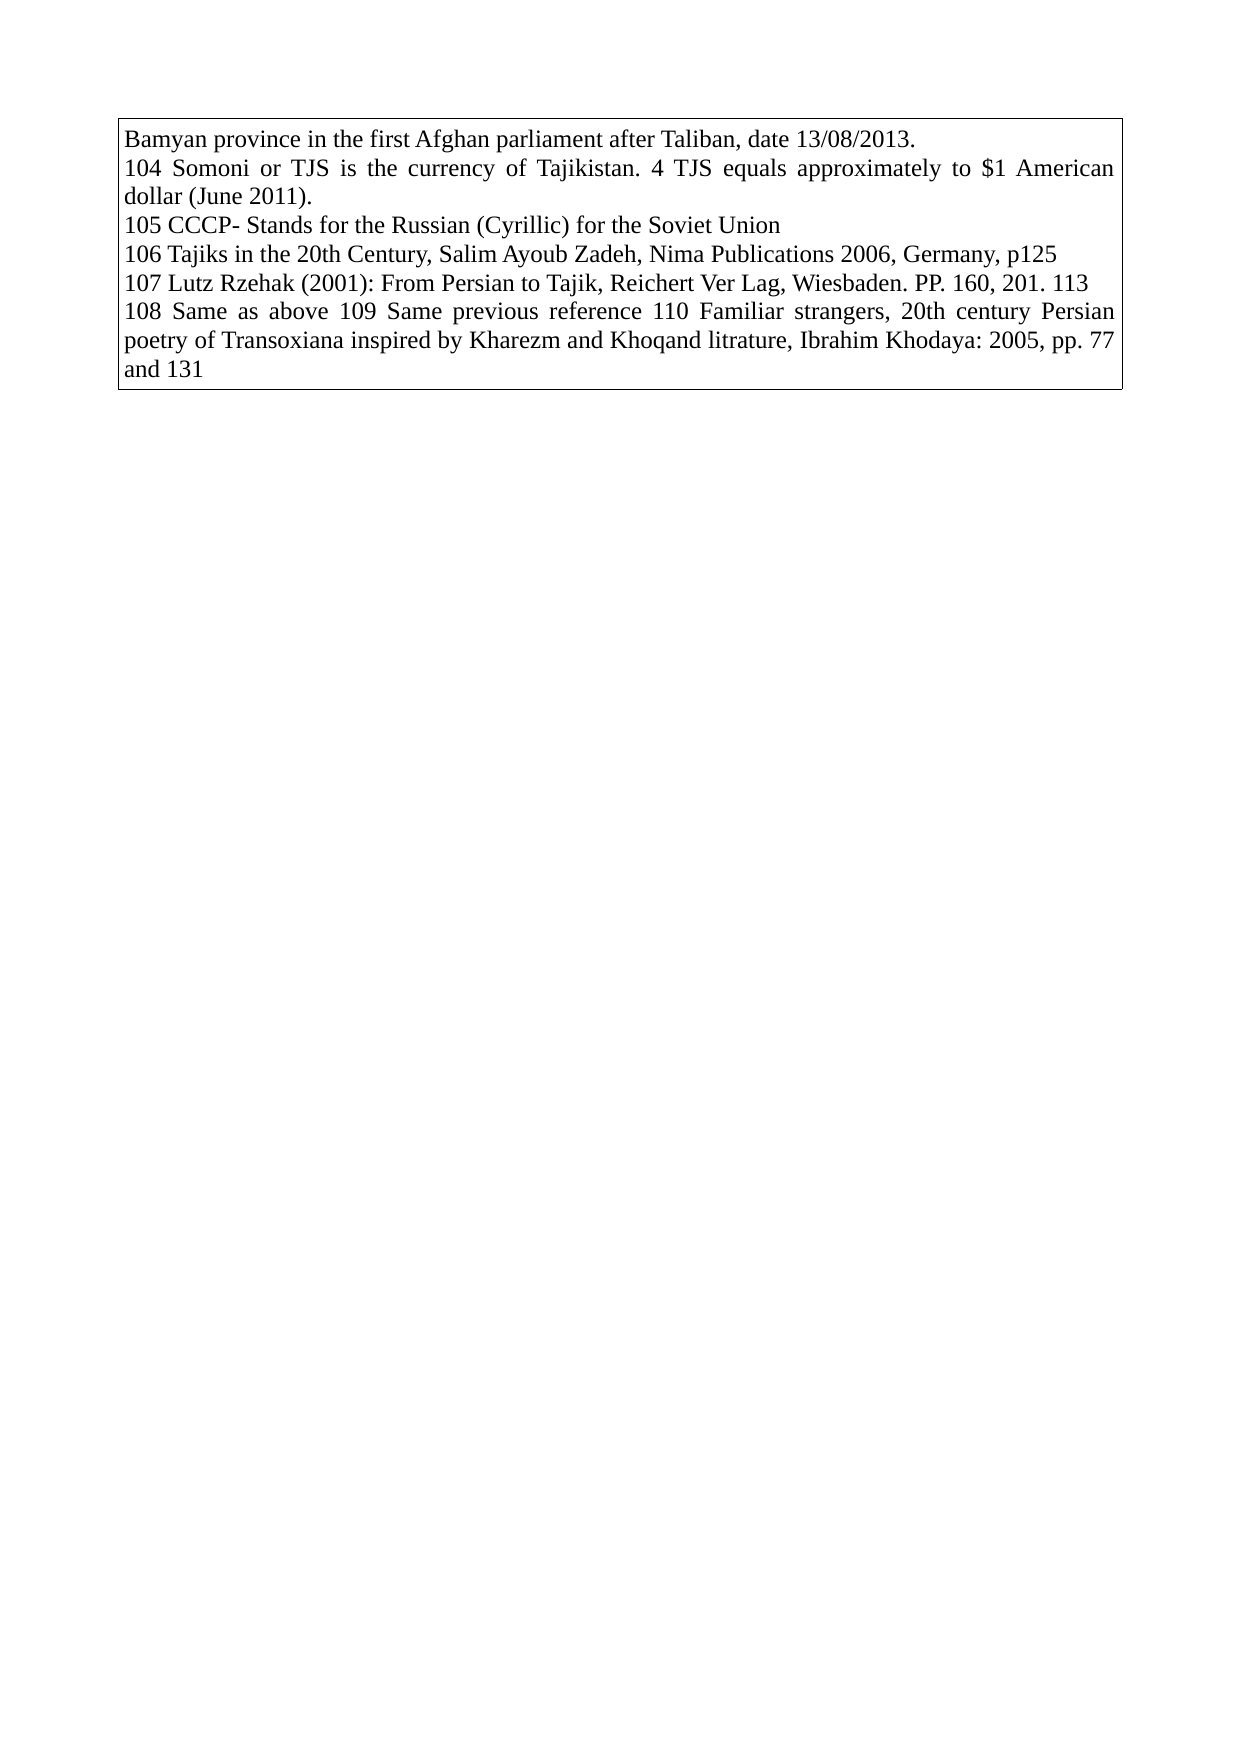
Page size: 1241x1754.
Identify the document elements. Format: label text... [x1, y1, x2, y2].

table_header Bamyan province in the first Afghan parliament after Taliban, date 13/08/2013. 104 Somoni or TJS is the currency of Tajikistan. 4 TJS equals approximately to $1 American dollar (June 2011). 105 CCCP- Stands for the Russian (Cyrillic) for the Soviet Union 106 Tajiks in the 20th Century, Salim Ayoub Zadeh, Nima Publications 2006, Germany, p125 107 Lutz Rzehak (2001): From Persian to Tajik, Reichert Ver Lag, Wiesbaden. PP. 160, 201. 113 108 Same as above 109 Same previous reference 110 Familiar strangers, 20th century Persian poetry of Transoxiana inspired by Kharezm and Khoqand litrature, Ibrahim Khodaya: 2005, pp. 77 and 131 [119, 119, 1122, 388]
